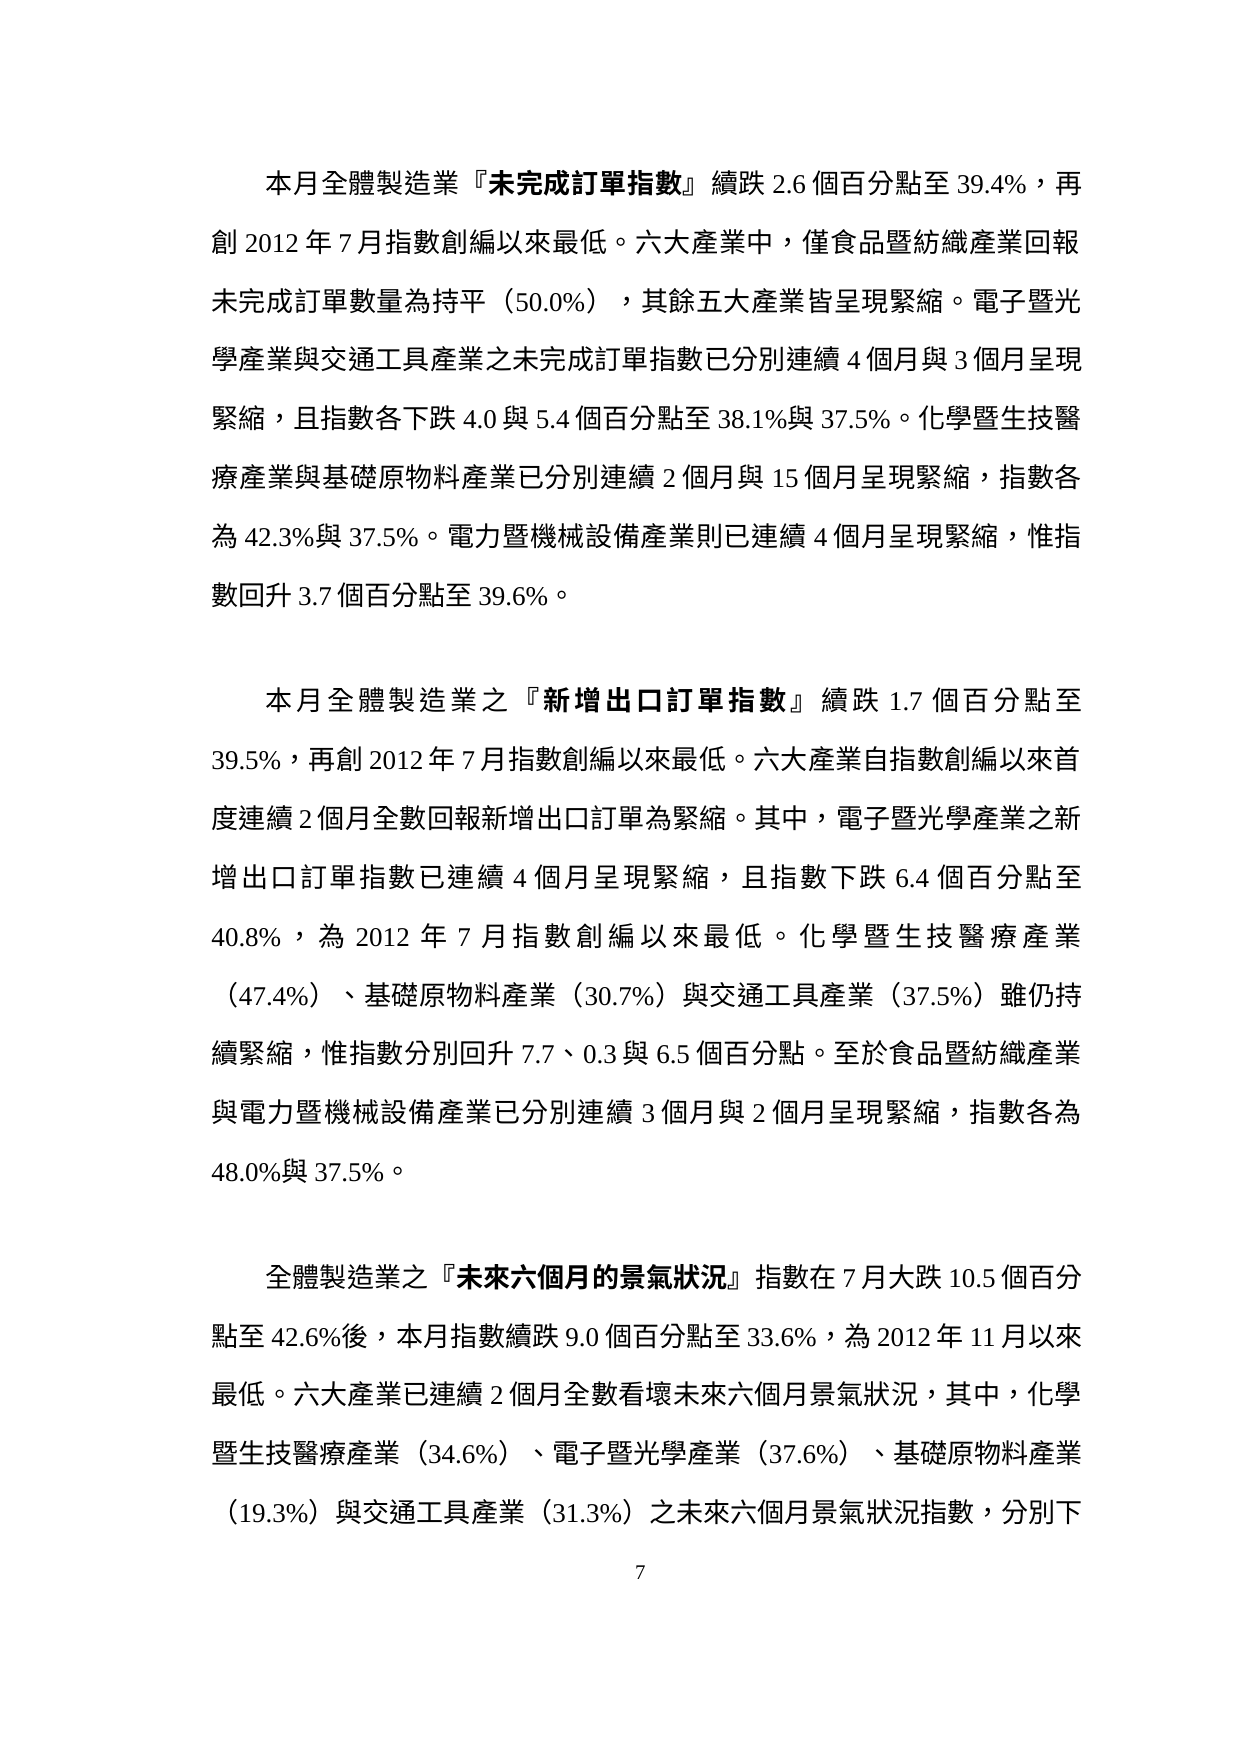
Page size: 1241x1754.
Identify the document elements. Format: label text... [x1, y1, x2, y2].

text 本月全體製造業『未完成訂單指數』續跌2.6個百分點至39.4%，再創2012年7月指數創編以來最低。六大產業中，僅食品暨紡織產業回報未完成訂單數量為持平（50.0%），其餘五大產業皆呈現緊縮。電子暨光學產業與交通工具產業之未完成訂單指數已分別連續4個月與3個月呈現緊縮，且指數各下跌4.0與5.4個百分點至38.1%與37.5%。化學暨生技醫療產業與基礎原物料產業已分別連續2個月與15個月呈現緊縮，指數各為42.3%與37.5%。電力暨機械設備產業則已連續4個月呈現緊縮，惟指數回升3.7個百分點至39.6%。 [211, 162, 1083, 613]
text 全體製造業之『未來六個月的景氣狀況』指數在7月大跌10.5個百分點至42.6%後，本月指數續跌9.0個百分點至33.6%，為2012年11月以來最低。六大產業已連續2個月全數看壞未來六個月景氣狀況，其中，化學暨生技醫療產業（34.6%）、電子暨光學產業（37.6%）、基礎原物料產業（19.3%）與交通工具產業（31.3%）之未來六個月景氣狀況指數，分別下 [211, 1256, 1083, 1530]
text 本月全體製造業之『新增出口訂單指數』續跌1.7個百分點至39.5%，再創2012年7月指數創編以來最低。六大產業自指數創編以來首度連續2個月全數回報新增出口訂單為緊縮。其中，電子暨光學產業之新增出口訂單指數已連續4個月呈現緊縮，且指數下跌6.4個百分點至40.8%，為2012年7月指數創編以來最低。化學暨生技醫療產業（47.4%）、基礎原物料產業（30.7%）與交通工具產業（37.5%）雖仍持續緊縮，惟指數分別回升7.7、0.3與6.5個百分點。至於食品暨紡織產業與電力暨機械設備產業已分別連續3個月與2個月呈現緊縮，指數各為48.0%與37.5%。 [211, 679, 1083, 1189]
